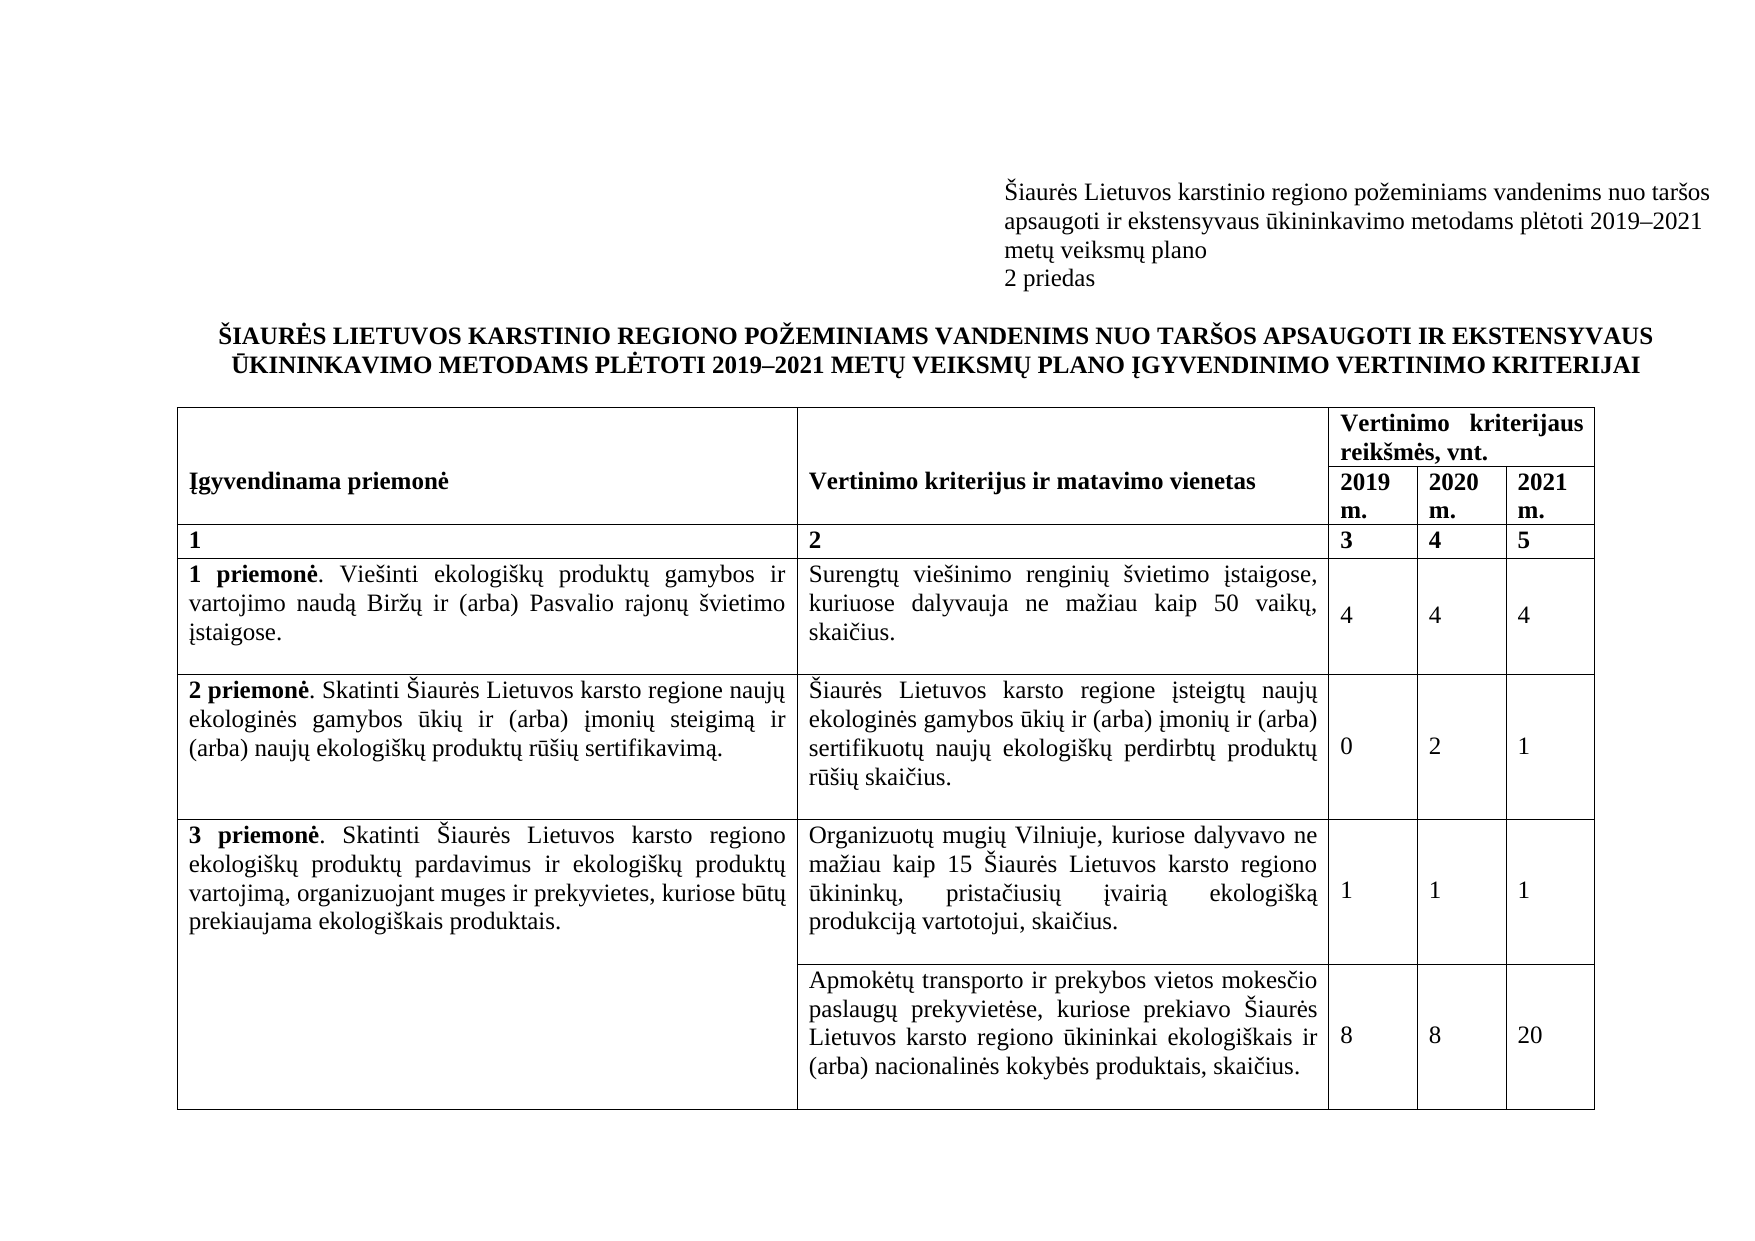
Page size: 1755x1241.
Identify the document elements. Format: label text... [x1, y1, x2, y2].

table_cell 2019 m. [1329, 467, 1417, 524]
table_cell 8 [1418, 965, 1506, 1109]
table_cell 2021 m. [1507, 467, 1594, 524]
text apsaugoti ir ekstensyvaus ūkininkavimo metodams plėtoti 2019–2021 [1004, 206, 1716, 235]
table_cell 4 [1418, 525, 1506, 558]
text ŠIAURĖS LIETUVOS KARSTINIO REGIONO POŽEMINIAMS VANDENIMS NUO TARŠOS APSAUGOTI IR EKSTENSYVAUS ŪKININKAVIMO METODAMS PLĖTOTI 2019–2021 METŲ VEIKSMŲ PLANO ĮGYVENDINIMO VERTINIMO KRITERIJAI [177, 321, 1695, 378]
table_cell 2 [798, 525, 1328, 558]
table_cell 8 [1329, 965, 1417, 1109]
table_cell Apmokėtų transporto ir prekybos vietos mokesčio paslaugų prekyvietėse, kuriose prekiavo Šiaurės Lietuvos karsto regiono ūkininkai ekologiškais ir (arba) nacionalinės kokybės produktais, skaičius. [798, 965, 1328, 1109]
table_cell 0 [1329, 675, 1417, 819]
text metų veiksmų plano [1004, 235, 1716, 263]
table_cell 2 [1418, 675, 1506, 819]
table_cell 1 [1507, 675, 1594, 819]
table_cell 2 priemonė. Skatinti Šiaurės Lietuvos karsto regione naujų ekologinės gamybos ūkių ir (arba) įmonių steigimą ir (arba) naujų ekologiškų produktų rūšių sertifikavimą. [178, 675, 797, 819]
table_cell 4 [1418, 559, 1506, 674]
table_cell Organizuotų mugių Vilniuje, kuriose dalyvavo ne mažiau kaip 15 Šiaurės Lietuvos karsto regiono ūkininkų, pristačiusių įvairią ekologišką produkciją vartotojui, skaičius. [798, 820, 1328, 964]
text 2 priedas [1004, 263, 1716, 292]
table_cell 1 [178, 525, 797, 558]
table_header Vertinimo kriterijus ir matavimo vienetas [798, 408, 1328, 524]
table_cell Surengtų viešinimo renginių švietimo įstaigose, kuriuose dalyvauja ne mažiau kaip 50 vaikų, skaičius. [798, 559, 1328, 674]
table_cell 3 priemonė. Skatinti Šiaurės Lietuvos karsto regiono ekologiškų produktų pardavimus ir ekologiškų produktų vartojimą, organizuojant muges ir prekyvietes, kuriose būtų prekiaujama ekologiškais produktais. [178, 820, 797, 1109]
table_cell 1 [1507, 820, 1594, 964]
table_cell Šiaurės Lietuvos karsto regione įsteigtų naujų ekologinės gamybos ūkių ir (arba) įmonių ir (arba) sertifikuotų naujų ekologiškų perdirbtų produktų rūšių skaičius. [798, 675, 1328, 819]
table_header Įgyvendinama priemonė [178, 408, 797, 524]
table_cell 2020 m. [1418, 467, 1506, 524]
table_cell 1 [1418, 820, 1506, 964]
table_cell 5 [1507, 525, 1594, 558]
table_cell 4 [1329, 559, 1417, 674]
table_cell 3 [1329, 525, 1417, 558]
table_cell 1 [1329, 820, 1417, 964]
table_cell 1 priemonė. Viešinti ekologiškų produktų gamybos ir vartojimo naudą Biržų ir (arba) Pasvalio rajonų švietimo įstaigose. [178, 559, 797, 674]
table_cell 20 [1507, 965, 1594, 1109]
text Šiaurės Lietuvos karstinio regiono požeminiams vandenims nuo taršos [1004, 177, 1716, 206]
table_cell 4 [1507, 559, 1594, 674]
table_header Vertinimo kriterijaus reikšmės, vnt. [1329, 408, 1594, 466]
